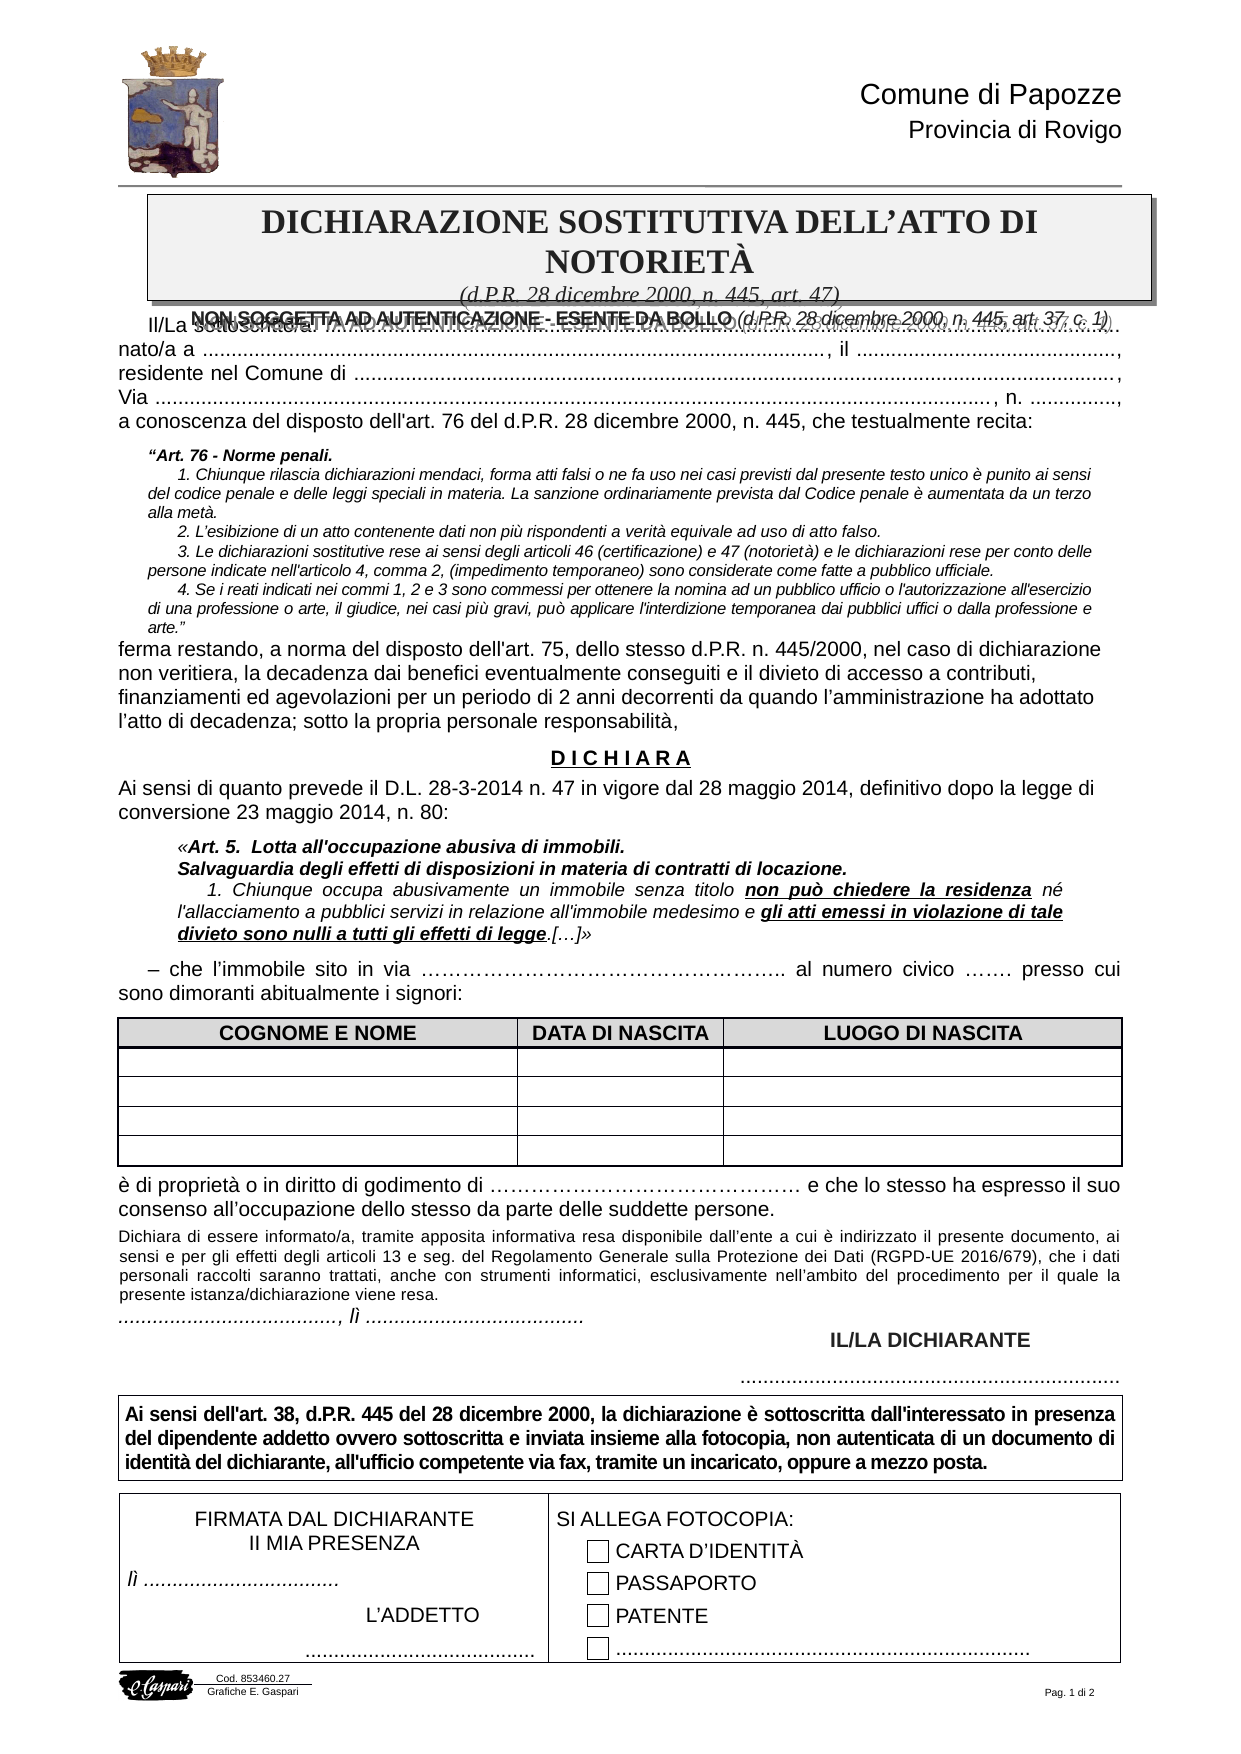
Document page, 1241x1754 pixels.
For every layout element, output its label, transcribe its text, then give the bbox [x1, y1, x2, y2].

text Comune di Papozze [224, 77, 1122, 110]
table_cell [119, 1077, 517, 1106]
text D I C H I A R A [119, 746, 1122, 769]
table_header FIRMATA DAL DICHIARANTE II MIA PRESENZA lì .................................. L’ADDETTO ........................................ [120, 1494, 548, 1662]
text Ai sensi di quanto prevede il D.L. 28-3-2014 n. 47 in vigore dal 28 maggio 2014, definitivo dopo la legge di conversione 23 maggio 2014, n. 80: [118, 776, 1122, 824]
text Il/La sottoscritto/a. .......................................................................................................................................... nato/a a ............................................................................................................, il ............................................., residente nel Comune di ...................................................................................................................................., Via ................................................................................................................................................., n. ..............., a conoscenza del disposto dell'art. 76 del d.P.R. 28 dicembre 2000, n. 445, che testualmente recita: [118, 313, 1122, 433]
table_header Ai sensi dell'art. 38, d.P.R. 445 del 28 dicembre 2000, la dichiarazione è sottoscritta dall'interessato in presenza del dipendente addetto ovvero sottoscritta e inviata insieme alla fotocopia, non autenticata di un documento di identità del dichiarante, all'ufficio competente via fax, tramite un incaricato, oppure a mezzo posta. [119, 1396, 1122, 1480]
table_cell [518, 1136, 723, 1165]
text .................................................................. [738, 1364, 1122, 1388]
text 1. Chiunque rilascia dichiarazioni mendaci, forma atti falsi o ne fa uso nei casi previsti dal presente testo unico è punito ai sensi del codice penale e delle leggi speciali in materia. La sanzione ordinariamente prevista dal Codice penale è aumentata da un terzo alla metà. [148, 465, 1093, 522]
text Provincia di Rovigo [224, 115, 1122, 144]
table_cell [119, 1136, 517, 1165]
table_cell [119, 1049, 517, 1076]
table_header LUOGO DI NASCITA [724, 1019, 1121, 1046]
table_cell [518, 1077, 723, 1106]
text “Art. 76 - Norme penali. [148, 446, 1093, 465]
table_cell [518, 1107, 723, 1135]
text 3. Le dichiarazioni sostitutive rese ai sensi degli articoli 46 (certificazione) e 47 (notorietà) e le dichiarazioni rese per conto delle persone indicate nell'articolo 4, comma 2, (impedimento temporaneo) sono considerate come fatte a pubblico ufficiale. [148, 541, 1093, 580]
text 4. Se i reati indicati nei commi 1, 2 e 3 sono commessi per ottenere la nomina ad un pubblico ufficio o l'autorizzazione all'esercizio di una professione o arte, il giudice, nei casi più gravi, può applicare l'interdizione temporanea dai pubblici uffici o dalla professione e arte.” [148, 580, 1093, 637]
text 2. L’esibizione di un atto contenente dati non più rispondenti a verità equivale ad uso di atto falso. [148, 522, 1093, 541]
table_cell [724, 1077, 1121, 1106]
text IL/LA DICHIARANTE [738, 1328, 1122, 1352]
text ......................................, lì ...................................... [118, 1304, 1122, 1328]
picture [118, 1669, 194, 1701]
table_cell [518, 1049, 723, 1076]
table_cell [119, 1107, 517, 1135]
picture [122, 46, 224, 178]
table_cell [724, 1136, 1121, 1165]
table_cell [724, 1107, 1121, 1135]
table_header COGNOME E NOME [119, 1019, 517, 1046]
table_cell [724, 1049, 1121, 1076]
text Dichiara di essere informato/a, tramite apposita informativa resa disponibile dall’ente a cui è indirizzato il presente documento, ai sensi e per gli effetti degli articoli 13 e seg. del Regolamento Generale sulla Protezione dei Dati (RGPD-UE 2016/679), che i dati personali raccolti saranno trattati, anche con strumenti informatici, esclusivamente nell’ambito del procedimento per il quale la presente istanza/dichiarazione viene resa. [118, 1227, 1122, 1304]
table_header SI ALLEGA FOTOCOPIA: CARTA D’IDENTITÀ PASSAPORTO PATENTE ........................................................................ [549, 1494, 1120, 1662]
text è di proprietà o in diritto di godimento di ……………………………………… e che lo stesso ha espresso il suo consenso all’occupazione dello stesso da parte delle suddette persone. [118, 1173, 1122, 1221]
table_header DATA DI NASCITA [518, 1019, 723, 1046]
text – che l’immobile sito in via …………………………………………….. al numero civico ……. presso cui sono dimoranti abitualmente i signori: [118, 956, 1122, 1004]
text ferma restando, a norma del disposto dell'art. 75, dello stesso d.P.R. n. 445/2000, nel caso di dichiarazione non veritiera, la decadenza dai benefici eventualmente conseguiti e il divieto di accesso a contributi, finanziamenti ed agevolazioni per un periodo di 2 anni decorrenti da quando l’amministrazione ha adottato l’atto di decadenza; sotto la propria personale responsabilità, [118, 637, 1122, 733]
text «Art. 5. Lotta all'occupazione abusiva di immobili. [177, 836, 1063, 858]
list 1. Chiunque occupa abusivamente un immobile senza titolo non può chiedere la residenza né l'allacciamento a pubblici servizi in relazione all'immobile medesimo e gli atti emessi in violazione di tale divieto sono nulli a tutti gli effetti di legge.[…]» [177, 879, 1063, 944]
text Salvaguardia degli effetti di disposizioni in materia di contratti di locazione. [177, 858, 1063, 879]
